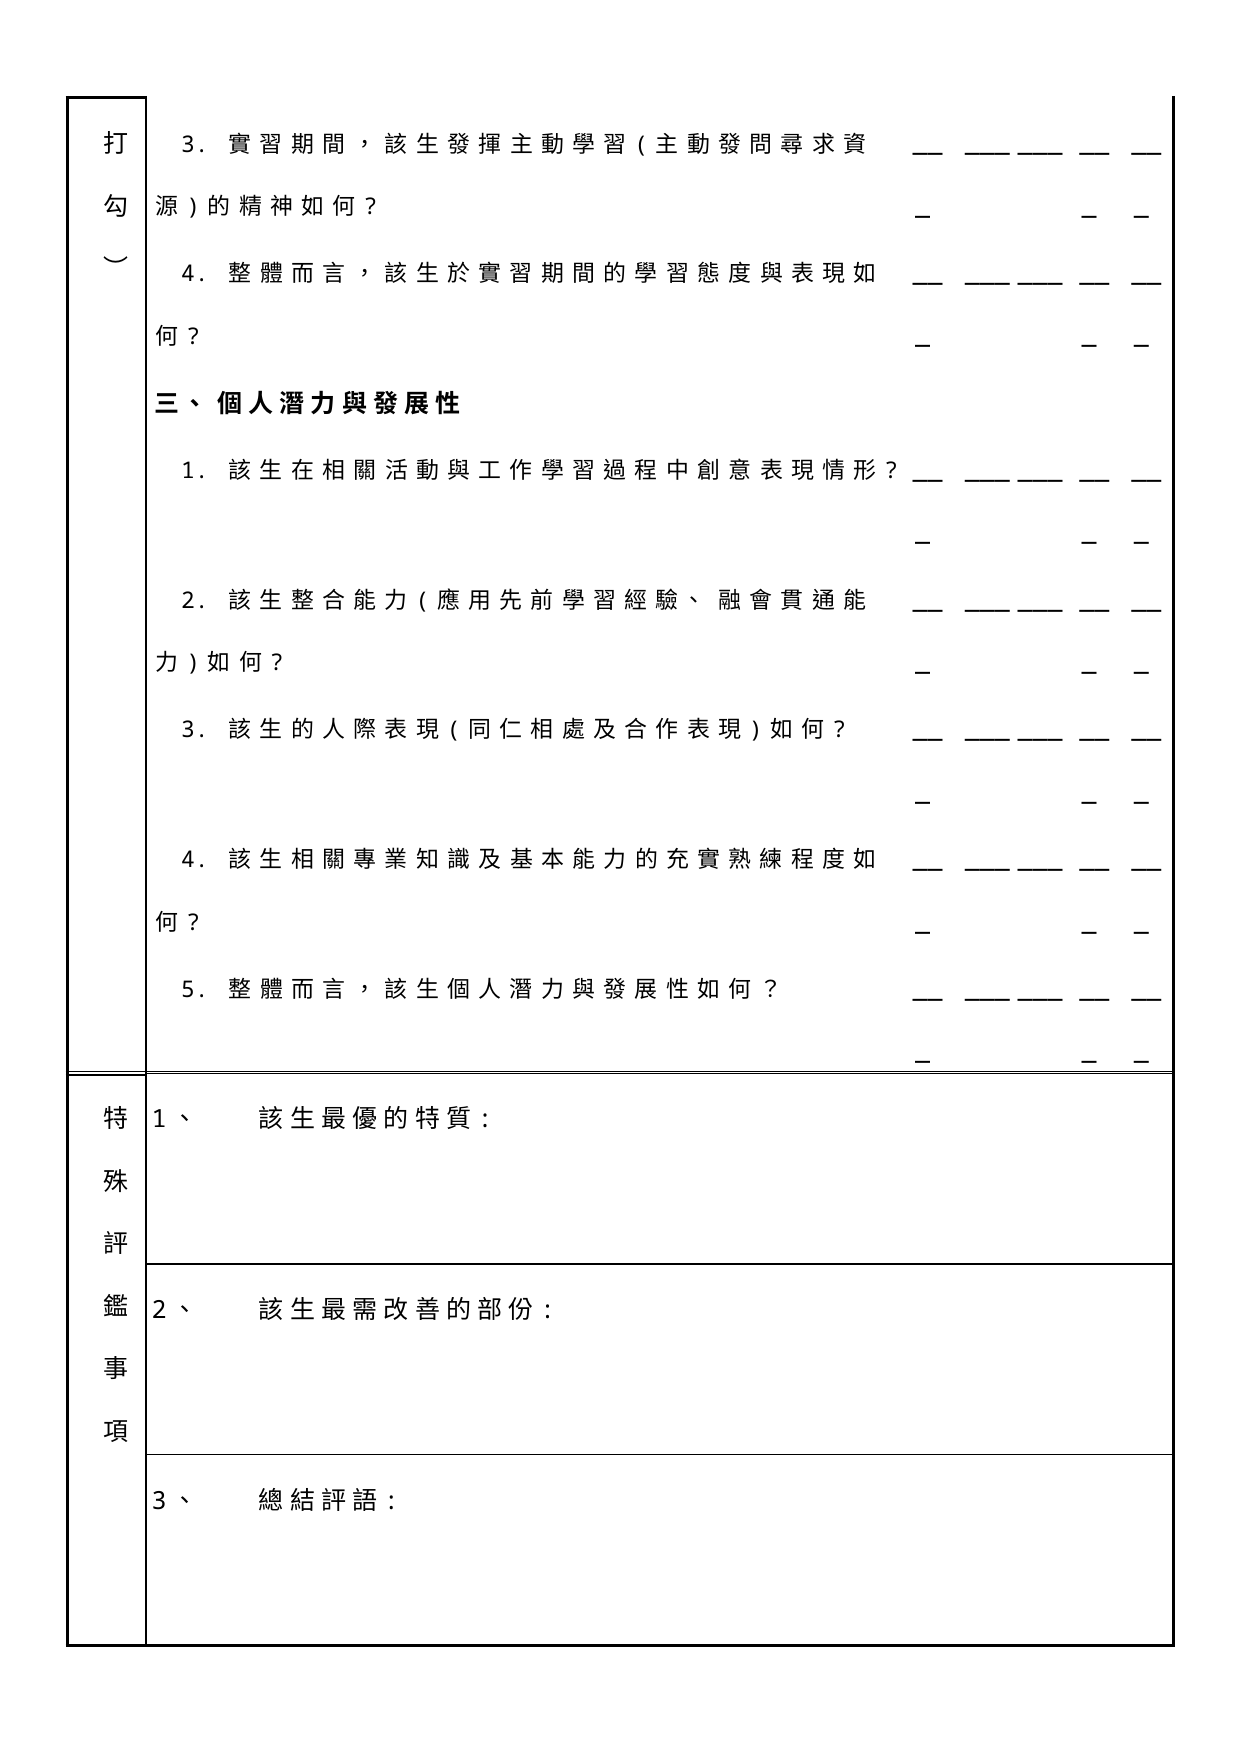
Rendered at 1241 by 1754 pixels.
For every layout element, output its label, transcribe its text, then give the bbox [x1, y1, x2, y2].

table_cell ___ [1120, 225, 1172, 355]
table_cell ___ [906, 941, 959, 1071]
table_cell ___ [960, 225, 1013, 355]
table_cell 1. 該生在相關活動與工作學習過程中創意表現情形? [147, 422, 906, 552]
table_cell [960, 355, 1013, 422]
table_cell [1013, 355, 1066, 422]
table_cell ___ [906, 552, 959, 682]
table_cell ___ [960, 682, 1013, 811]
table_cell ___ [960, 811, 1013, 941]
table_cell 特 殊 評 鑑 事 項 [69, 1076, 145, 1644]
table_cell ___ [906, 96, 959, 225]
table_cell ___ [960, 96, 1013, 225]
table_cell 該生最需改善的部份: [147, 1265, 1172, 1453]
table_cell ___ [1066, 552, 1120, 682]
table_cell ___ [1120, 96, 1172, 225]
table_cell ___ [1120, 552, 1172, 682]
table_cell ___ [906, 225, 959, 355]
table_cell 3. 實習期間，該生發揮主動學習(主動發問尋求資源)的精神如何? [147, 96, 906, 225]
table_cell ___ [960, 552, 1013, 682]
table_cell ___ [1120, 941, 1172, 1071]
table_cell ___ [906, 682, 959, 811]
table_cell 3. 該生的人際表現(同仁相處及合作表現)如何? [147, 682, 906, 811]
table_cell ___ [1066, 941, 1120, 1071]
table_cell ___ [960, 422, 1013, 552]
table_cell ___ [1066, 682, 1120, 811]
table_cell 2. 該生整合能力(應用先前學習經驗、融會貫通能力)如何? [147, 552, 906, 682]
table_cell 打 勾 ︶ [69, 99, 145, 1071]
table_cell 該生最優的特質: [147, 1074, 1172, 1263]
table_cell ___ [1013, 96, 1066, 225]
table_cell 5. 整體而言，該生個人潛力與發展性如何？ [147, 941, 906, 1071]
table_cell ___ [1013, 422, 1066, 552]
table_cell ___ [1120, 422, 1172, 552]
table_cell ___ [1120, 682, 1172, 811]
table_cell ___ [1013, 225, 1066, 355]
table_cell 三、個人潛力與發展性 [147, 355, 906, 422]
table_cell ___ [1013, 941, 1066, 1071]
table_cell ___ [1066, 811, 1120, 941]
table_cell ___ [1066, 225, 1120, 355]
table_cell ___ [1013, 552, 1066, 682]
table_cell [1120, 355, 1172, 422]
table_cell ___ [906, 422, 959, 552]
table_cell 4. 整體而言，該生於實習期間的學習態度與表現如何? [147, 225, 906, 355]
table_cell [1066, 355, 1120, 422]
table_cell 總結評語: [147, 1455, 1172, 1644]
table_cell ___ [906, 811, 959, 941]
table_cell [906, 355, 959, 422]
table_cell ___ [1066, 422, 1120, 552]
table_cell ___ [1120, 811, 1172, 941]
table_cell ___ [1013, 811, 1066, 941]
table_cell ___ [1013, 682, 1066, 811]
table_cell ___ [960, 941, 1013, 1071]
table_cell ___ [1066, 96, 1120, 225]
table_cell 4. 該生相關專業知識及基本能力的充實熟練程度如何? [147, 811, 906, 941]
